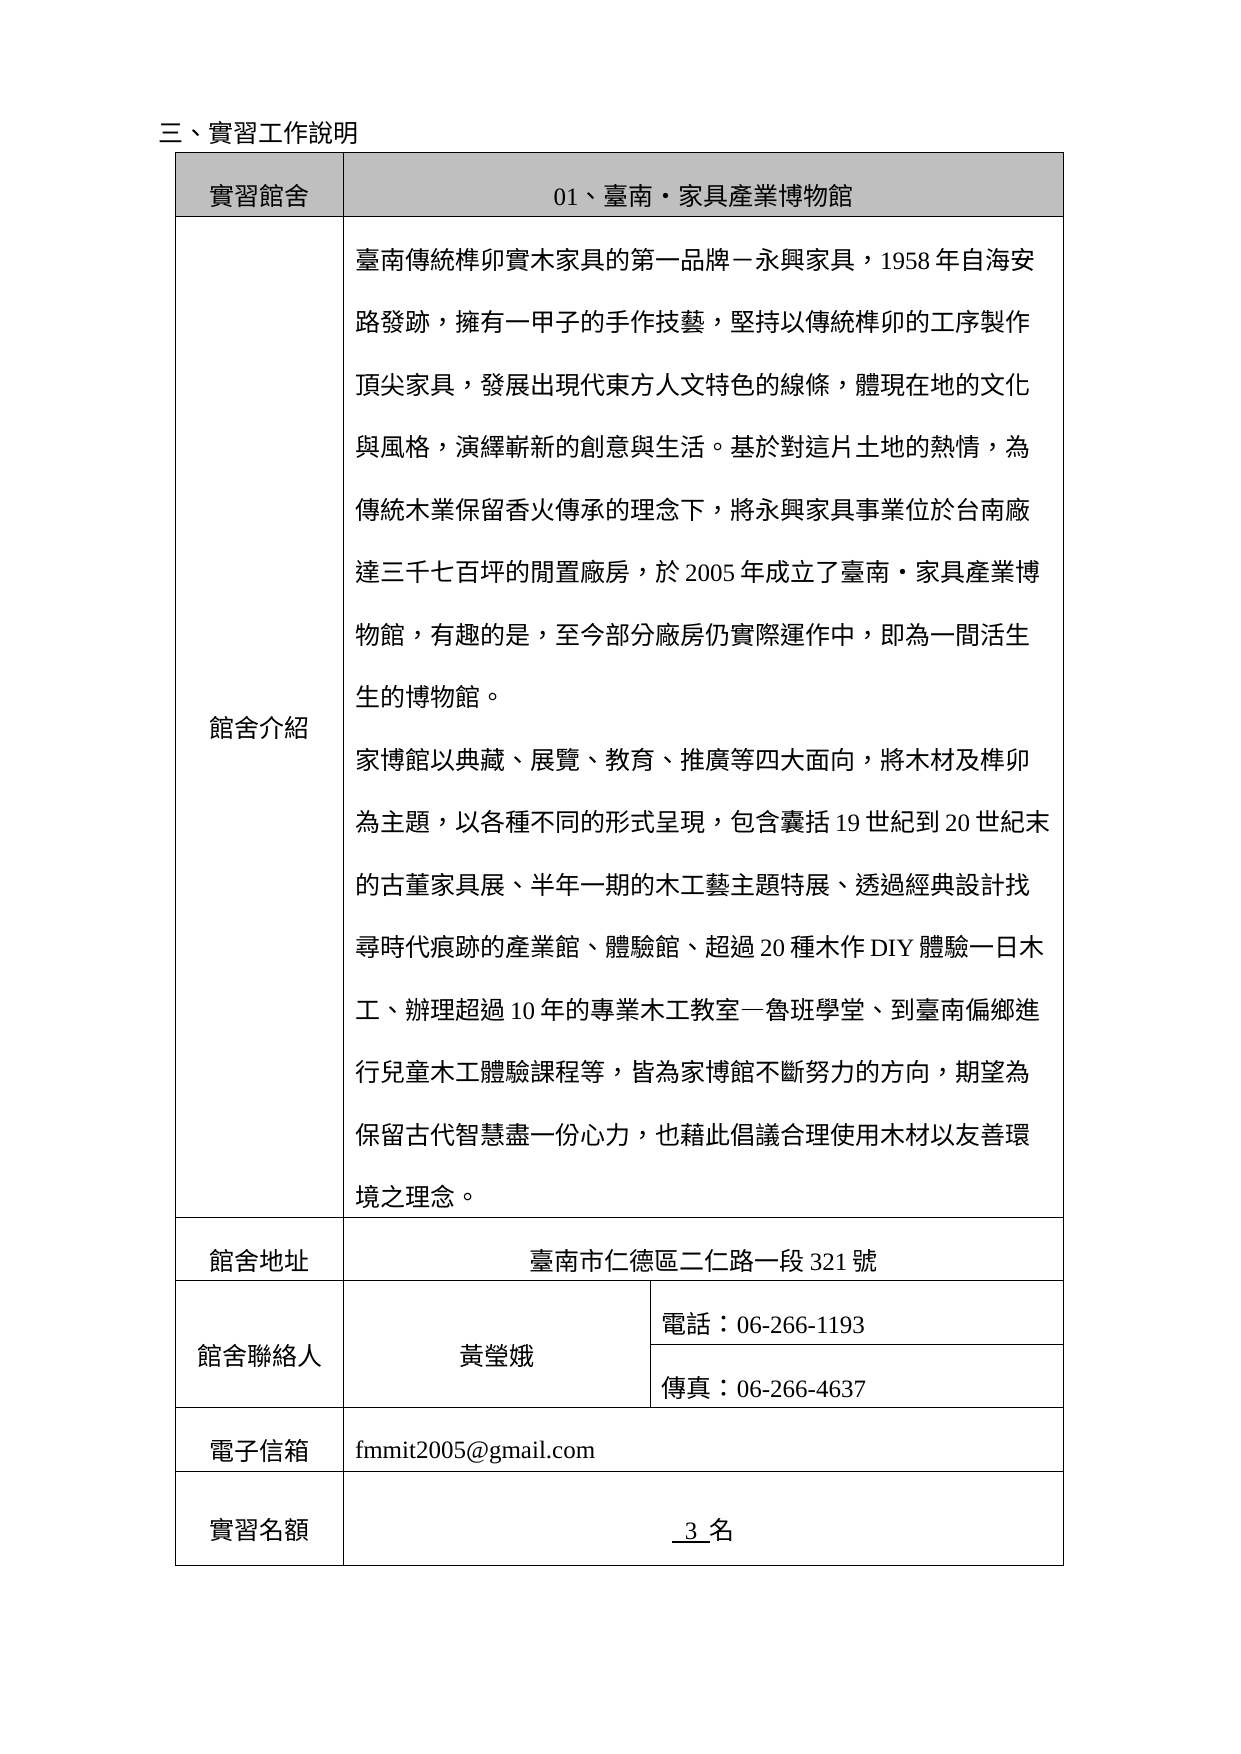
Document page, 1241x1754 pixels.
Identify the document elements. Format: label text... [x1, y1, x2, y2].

table_cell 電子信箱 [176, 1408, 343, 1471]
table_cell [1064, 1407, 1099, 1471]
table_cell 電話：06-266-1193 [651, 1281, 1063, 1344]
table_header 實習館舍 [176, 153, 343, 216]
table_cell [1064, 1280, 1099, 1344]
table_cell 傳真：06-266-4637 [651, 1345, 1063, 1407]
table_cell [1064, 1471, 1099, 1565]
table_header 01、臺南•家具產業博物館 [344, 153, 1063, 216]
table_cell [1064, 216, 1099, 1217]
table_cell [1064, 1217, 1099, 1280]
text 三、實習工作說明 [158, 89, 1053, 152]
table_cell 3 名 [344, 1472, 1063, 1565]
table_header [1064, 152, 1099, 216]
table_cell fmmit2005@gmail.com [344, 1408, 1063, 1471]
table_cell 館舍介紹 [176, 217, 343, 1217]
table_cell [1064, 1344, 1099, 1407]
table_cell 館舍地址 [176, 1218, 343, 1280]
table_cell 臺南傳統榫卯實木家具的第一品牌－永興家具，1958年自海安路發跡，擁有一甲子的手作技藝，堅持以傳統榫卯的工序製作頂尖家具，發展出現代東方人文特色的線條，體現在地的文化與風格，演繹嶄新的創意與生活。基於對這片土地的熱情，為傳統木業保留香火傳承的理念下，將永興家具事業位於台南廠達三千七百坪的閒置廠房，於2005年成立了臺南‧家具產業博物館，有趣的是，至今部分廠房仍實際運作中，即為一間活生生的博物館。 家博館以典藏、展覽、教育、推廣等四大面向，將木材及榫卯為主題，以各種不同的形式呈現，包含囊括19世紀到20世紀末的古董家具展、半年一期的木工藝主題特展、透過經典設計找尋時代痕跡的產業館、體驗館、超過20種木作DIY體驗一日木工、辦理超過10年的專業木工教室—魯班學堂、到臺南偏鄉進行兒童木工體驗課程等，皆為家博館不斷努力的方向，期望為保留古代智慧盡一份心力，也藉此倡議合理使用木材以友善環境之理念。 [344, 217, 1063, 1217]
table_cell 實習名額 [176, 1472, 343, 1565]
table_cell 臺南市仁德區二仁路一段321號 [344, 1218, 1063, 1280]
table_cell 館舍聯絡人 [176, 1281, 343, 1407]
table_cell 黃瑩娥 [344, 1281, 650, 1407]
